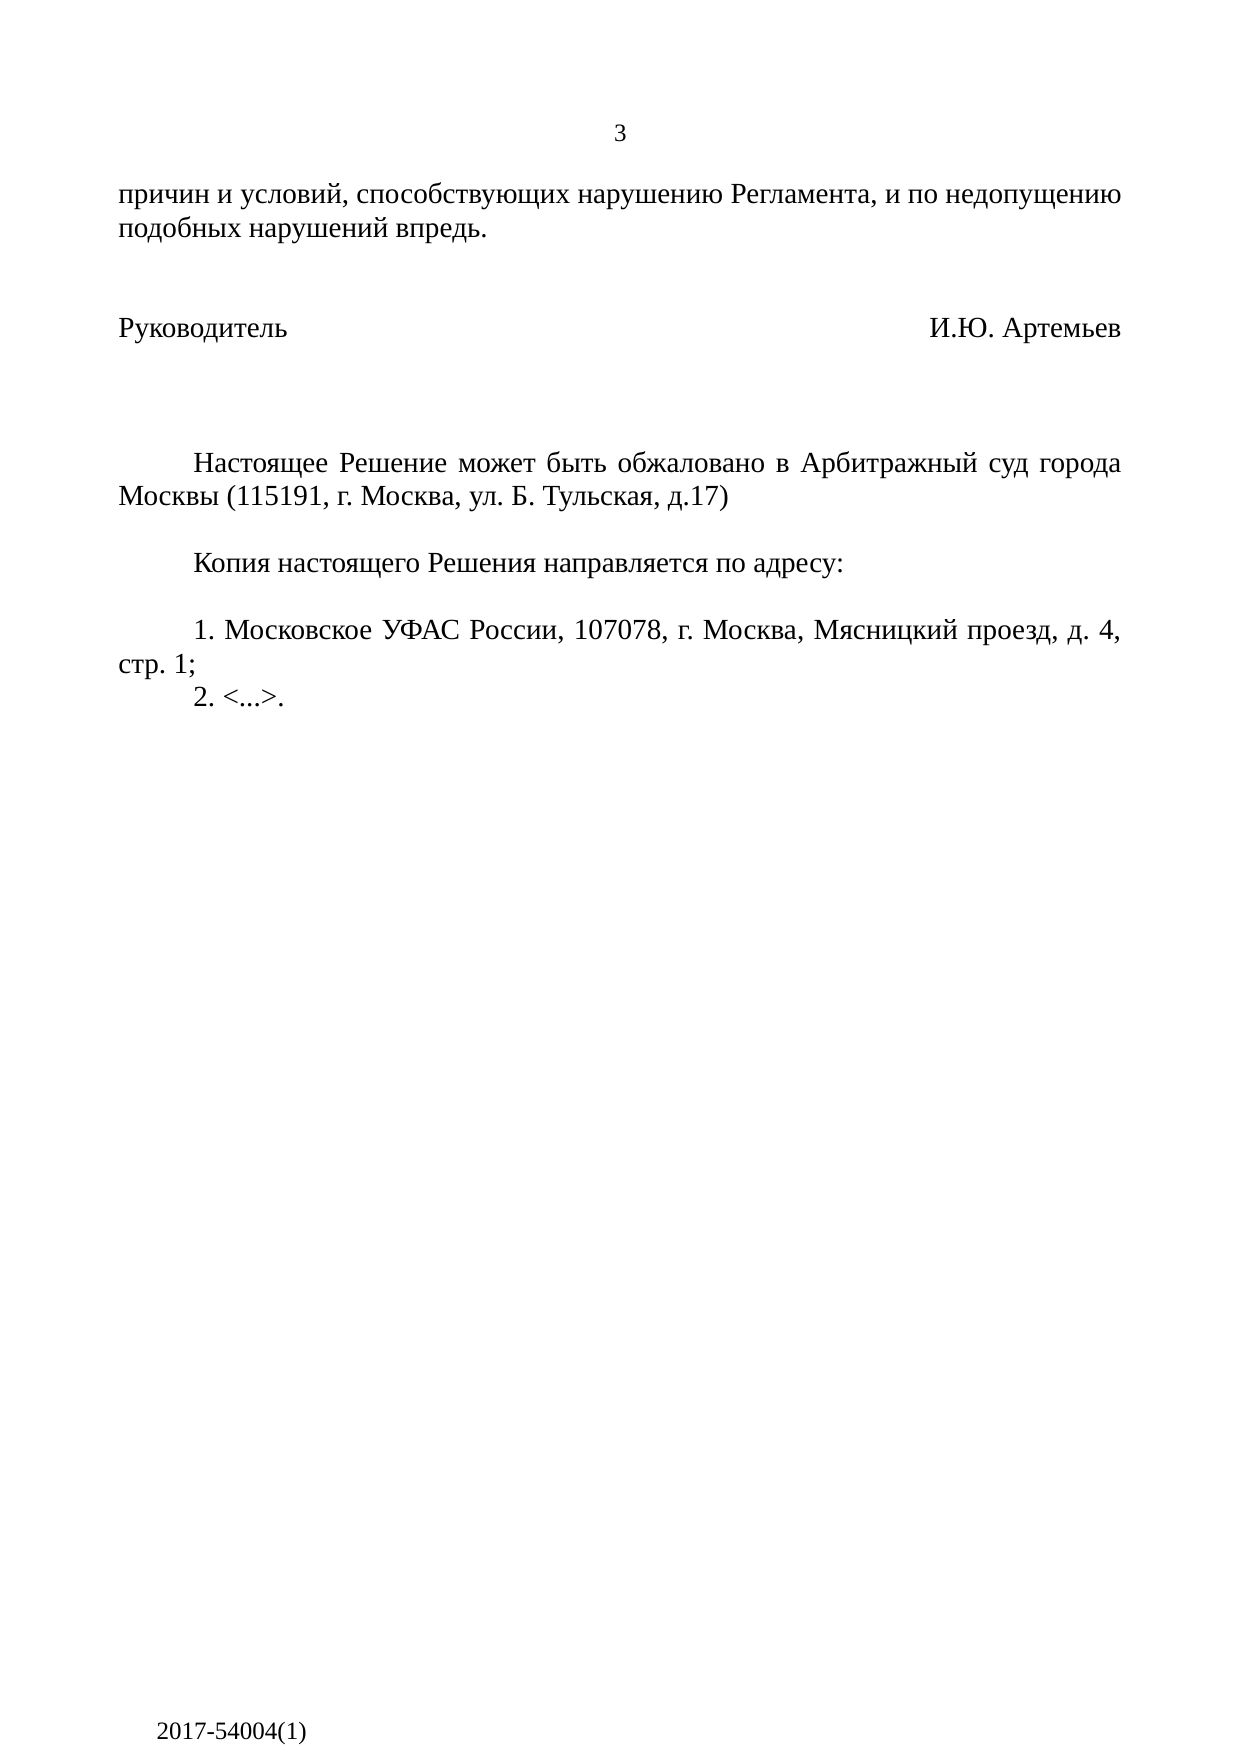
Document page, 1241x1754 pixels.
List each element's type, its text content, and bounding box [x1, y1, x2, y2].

text Копия настоящего Решения направляется по адресу: [118, 545, 1122, 579]
text Руководитель И.Ю. Артемьев [118, 311, 1122, 344]
text Настоящее Решение может быть обжаловано в Арбитражный суд города Москвы (115191, г. Москва, ул. Б. Тульская, д.17) [118, 445, 1122, 512]
text 1. Московское УФАС России, 107078, г. Москва, Мясницкий проезд, д. 4, стр. 1; [118, 612, 1122, 679]
text причин и условий, способствующих нарушению Регламента, и по недопущению подобных нарушений впредь. [118, 176, 1122, 243]
text 2. <...>. [118, 679, 1122, 713]
